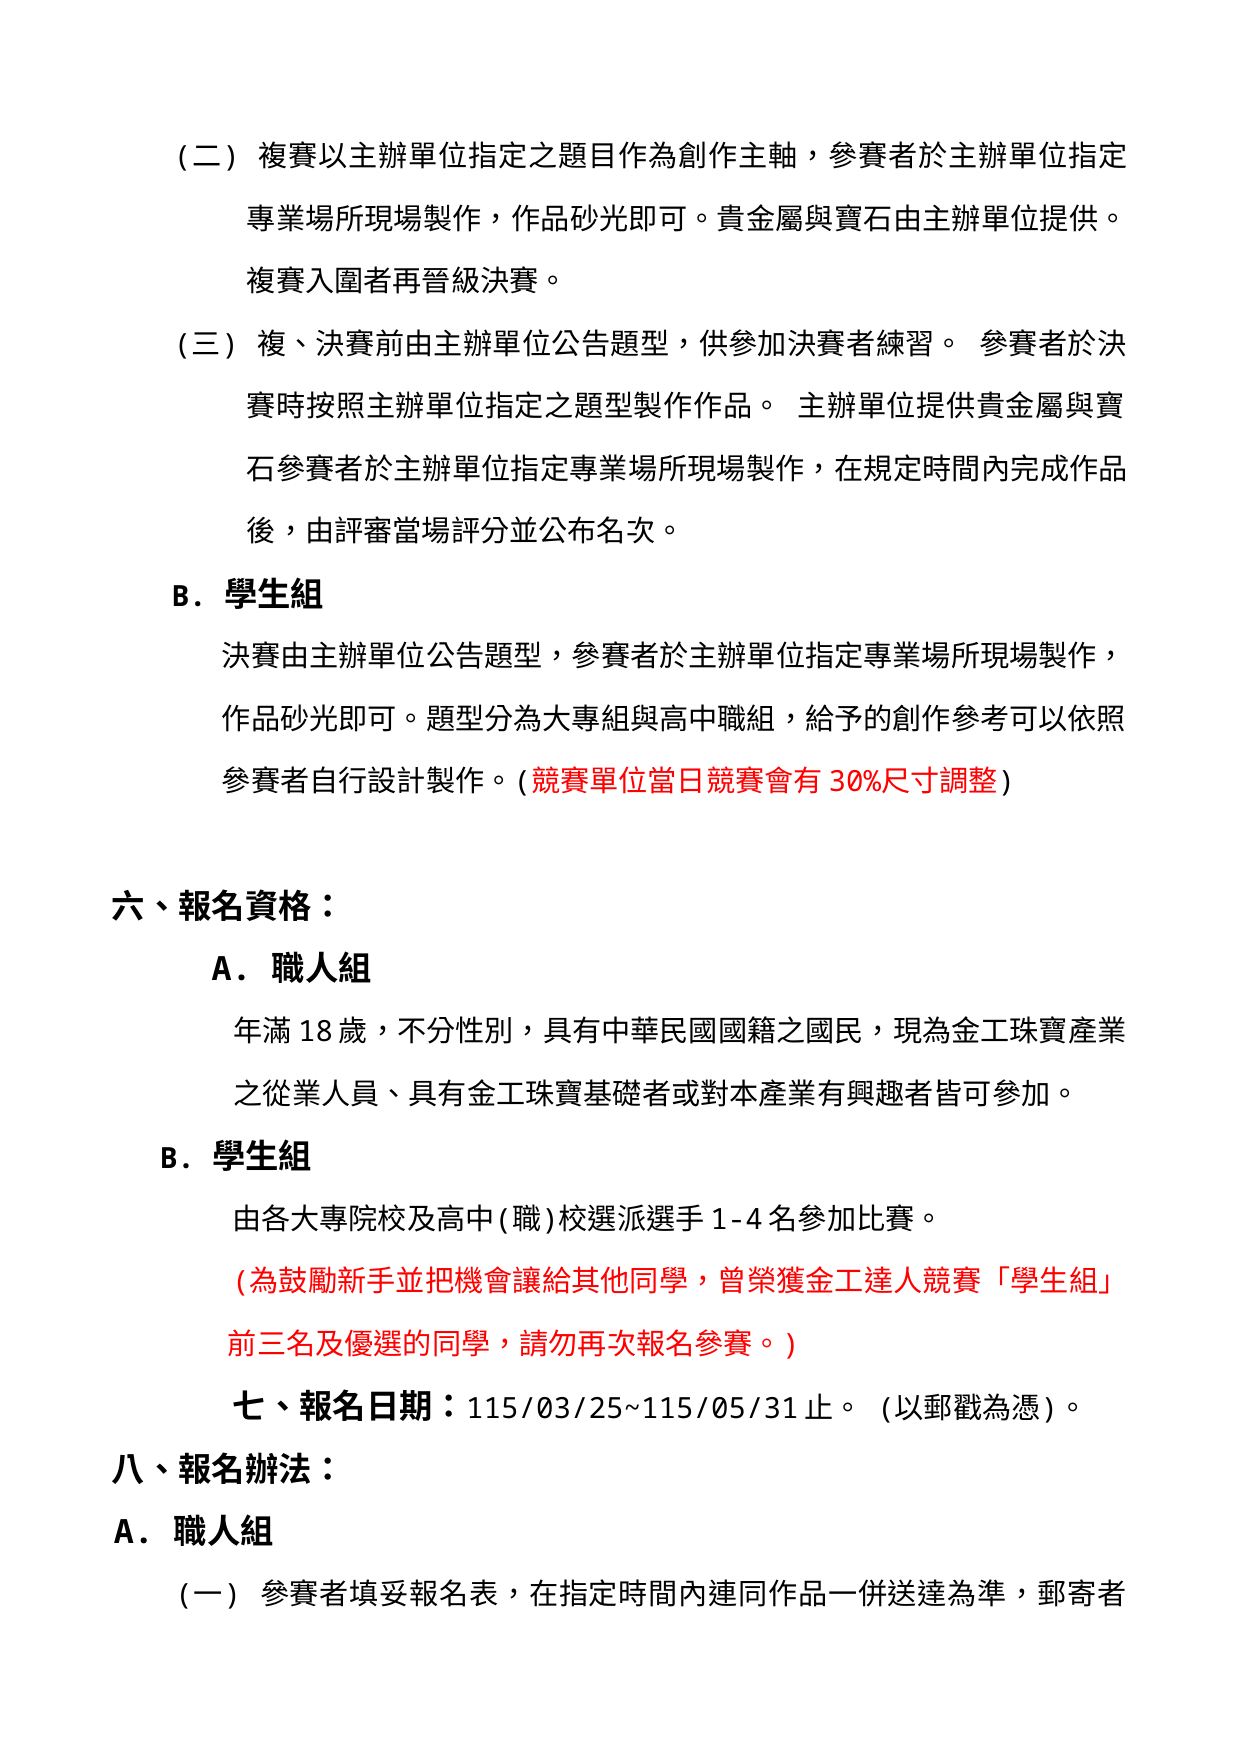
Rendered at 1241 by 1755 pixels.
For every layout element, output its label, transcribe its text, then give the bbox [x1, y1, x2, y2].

text 決賽由主辦單位公告題型，參賽者於主辦單位指定專業場所現場製作，作品砂光即可。題型分為大專組與高中職組，給予的創作參考可以依照參賽者自行設計製作。(競賽單位當日競賽會有30%尺寸調整) [222, 612, 1128, 800]
text B. 學生組 [54, 1112, 1128, 1175]
text (三) 複、決賽前由主辦單位公告題型，供參加決賽者練習。 參賽者於決賽時按照主辦單位指定之題型製作作品。 主辦單位提供貴金屬與寶石參賽者於主辦單位指定專業場所現場製作，在規定時間內完成作品後，由評審當場評分並公布名次。 [174, 300, 1128, 550]
text (為鼓勵新手並把機會讓給其他同學，曾榮獲金工達人競賽「學生組」前三名及優選的同學，請勿再次報名參賽。) [228, 1237, 1128, 1362]
text (一) 參賽者填妥報名表，在指定時間內連同作品一併送達為準，郵寄者 [175, 1550, 1128, 1612]
text 由各大專院校及高中(職)校選派選手1-4名參加比賽。 [228, 1175, 1128, 1237]
text 七、報名日期：115/03/25~115/05/31止。 (以郵戳為憑)。 [228, 1362, 1128, 1425]
text 八、報名辦法： [111, 1425, 1128, 1487]
text B. 學生組 [112, 550, 1128, 612]
text 六、報名資格： [111, 862, 1128, 925]
text A. 職人組 [112, 1487, 1128, 1550]
text A. 職人組 [111, 925, 1128, 987]
text 年滿18歲，不分性別，具有中華民國國籍之國民，現為金工珠寶產業之從業人員、具有金工珠寶基礎者或對本產業有興趣者皆可參加。 [233, 987, 1128, 1112]
text (二) 複賽以主辦單位指定之題目作為創作主軸，參賽者於主辦單位指定專業場所現場製作，作品砂光即可。貴金屬與寶石由主辦單位提供。複賽入圍者再晉級決賽。 [174, 112, 1128, 300]
